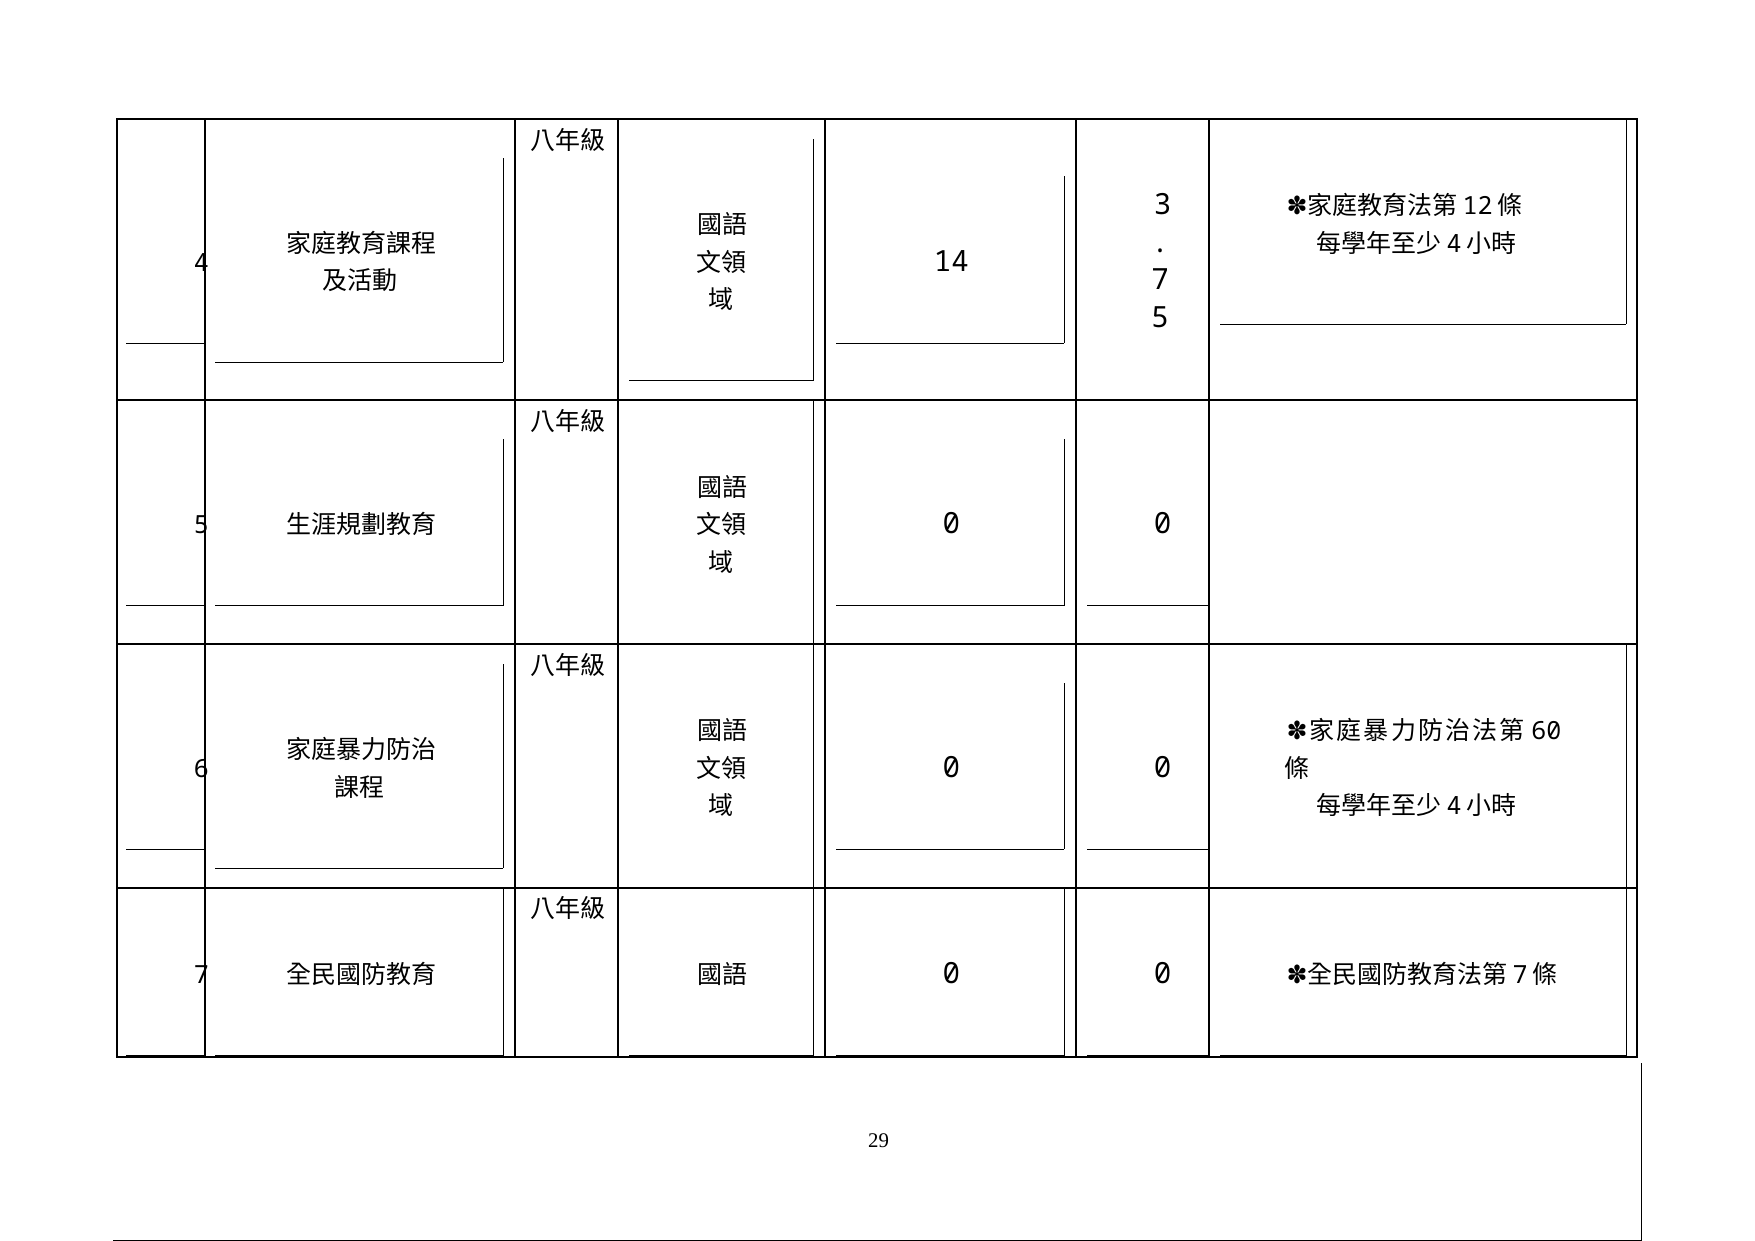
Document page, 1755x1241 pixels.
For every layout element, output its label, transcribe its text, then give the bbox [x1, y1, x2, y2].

table_cell 國語文領域 [619, 645, 813, 887]
table_cell 0 [826, 401, 1075, 643]
table_cell [504, 889, 514, 1056]
table_cell [814, 645, 824, 887]
table_cell 八年級 [516, 645, 617, 887]
table_cell 國語文領域 [619, 401, 813, 643]
table_cell 八年級 [516, 401, 617, 643]
table_cell 0 [1077, 645, 1208, 887]
table_cell 八年級 [516, 889, 617, 1056]
table_cell 國語 [619, 889, 813, 1056]
table_cell 國語文領域 [619, 120, 824, 399]
table_cell 3.75 [1077, 120, 1208, 399]
table_cell [814, 401, 824, 643]
table_cell 6 [118, 645, 204, 887]
table_cell [1627, 645, 1636, 887]
table_cell 全民國防教育 [206, 889, 503, 1056]
table_cell ✽家庭暴力防治法第60條 每學年至少4小時 [1210, 645, 1626, 887]
table_cell 7 [118, 889, 204, 1056]
table_cell [1627, 889, 1636, 1056]
table_cell 家庭教育課程及活動 [206, 120, 514, 399]
table_cell ✽家庭教育法第12條 每學年至少4小時 [1210, 120, 1636, 399]
table_cell 14 [826, 120, 1075, 399]
table_cell 八年級 [516, 120, 617, 399]
table_cell 0 [1077, 401, 1208, 643]
table_cell 0 [1077, 889, 1208, 1056]
table_cell 5 [118, 401, 204, 643]
table_cell ✽全民國防教育法第7條 [1210, 889, 1626, 1056]
table_cell 生涯規劃教育 [206, 401, 514, 643]
table_cell 0 [826, 889, 1064, 1056]
table_cell [814, 889, 824, 1056]
table_cell 0 [826, 645, 1075, 887]
table_cell 家庭暴力防治課程 [206, 645, 514, 887]
table_cell [1210, 401, 1636, 643]
table_cell 4 [118, 120, 204, 399]
table_cell [1065, 889, 1075, 1056]
